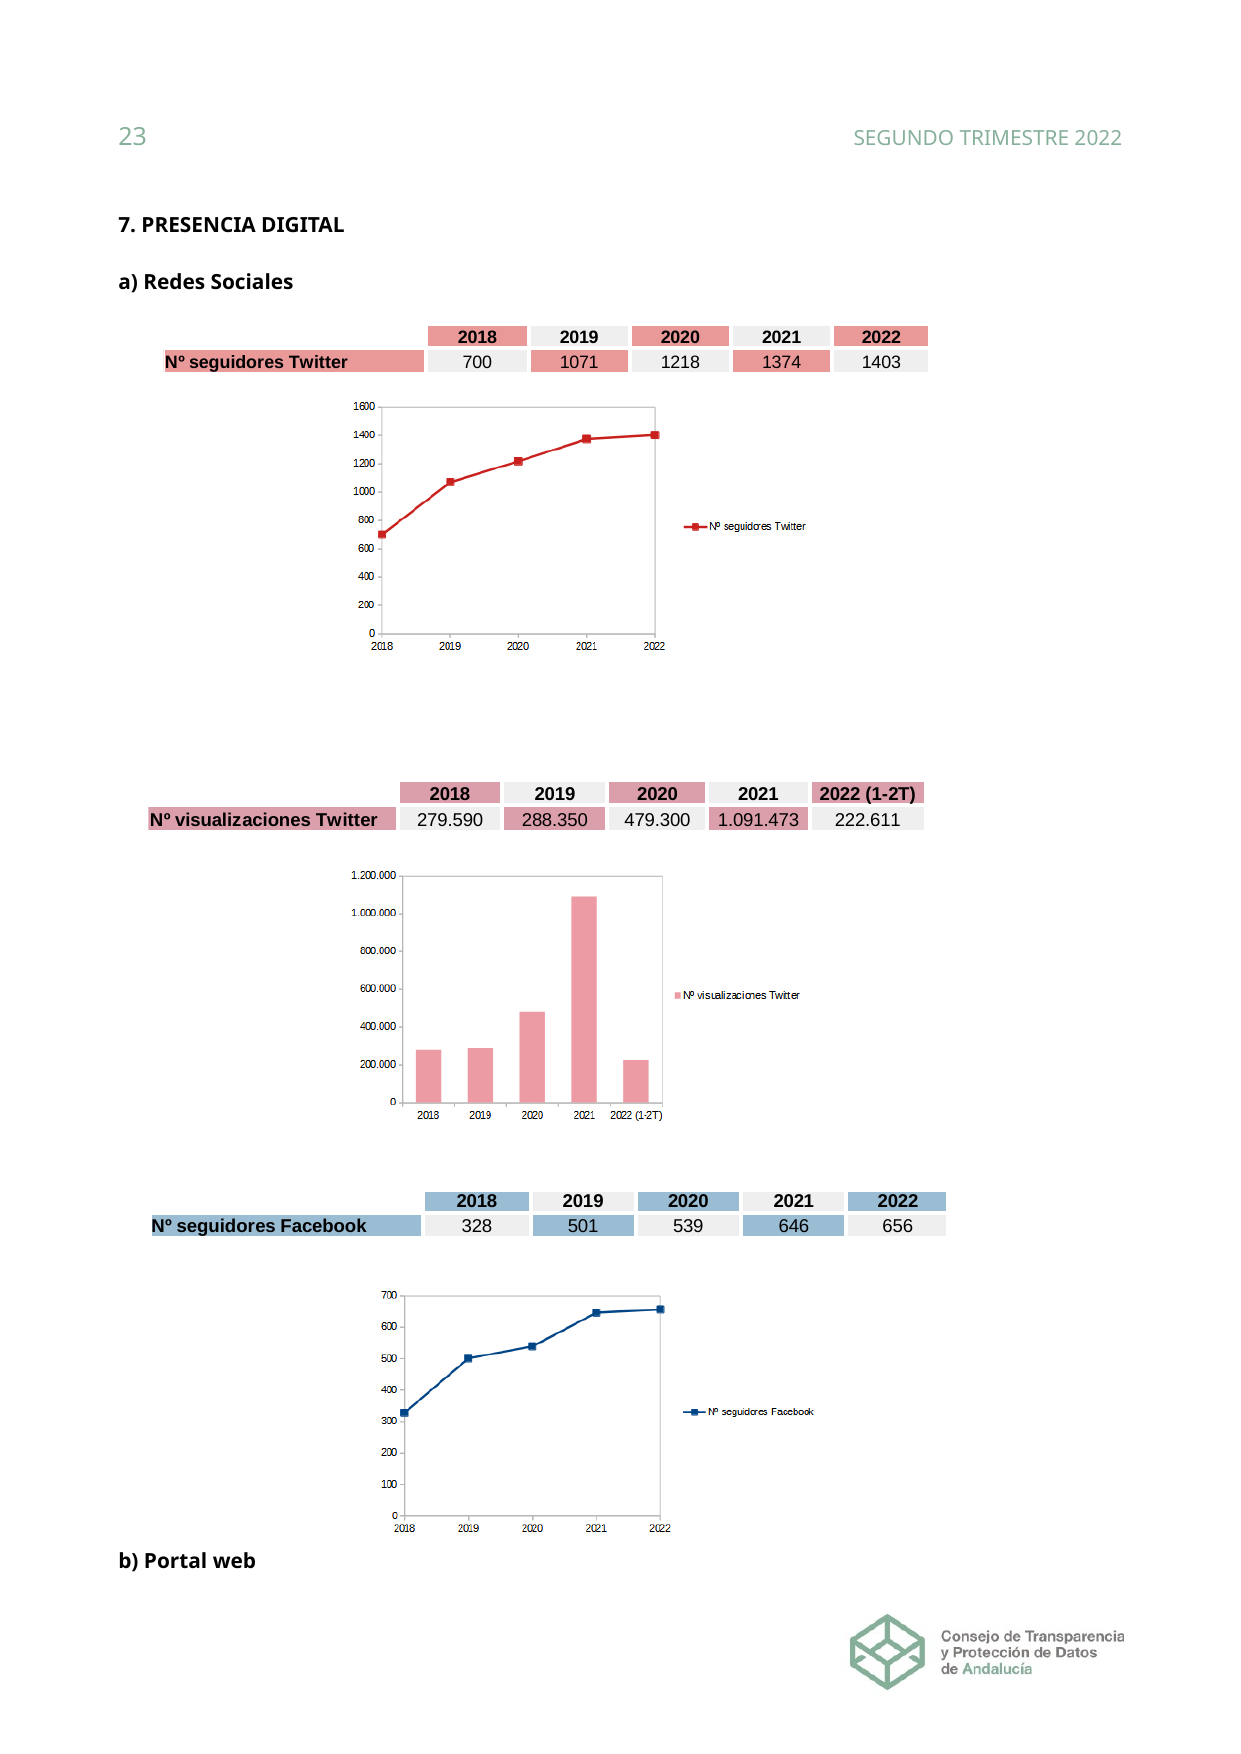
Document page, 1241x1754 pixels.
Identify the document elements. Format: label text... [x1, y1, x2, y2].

text b) Portal web [118, 1547, 1122, 1575]
picture [349, 400, 808, 655]
picture [377, 1287, 817, 1536]
picture [838, 1599, 1142, 1712]
text a) Redes Sociales [118, 267, 1122, 295]
text 7. PRESENCIA DIGITAL [118, 210, 1122, 238]
picture [347, 864, 803, 1122]
